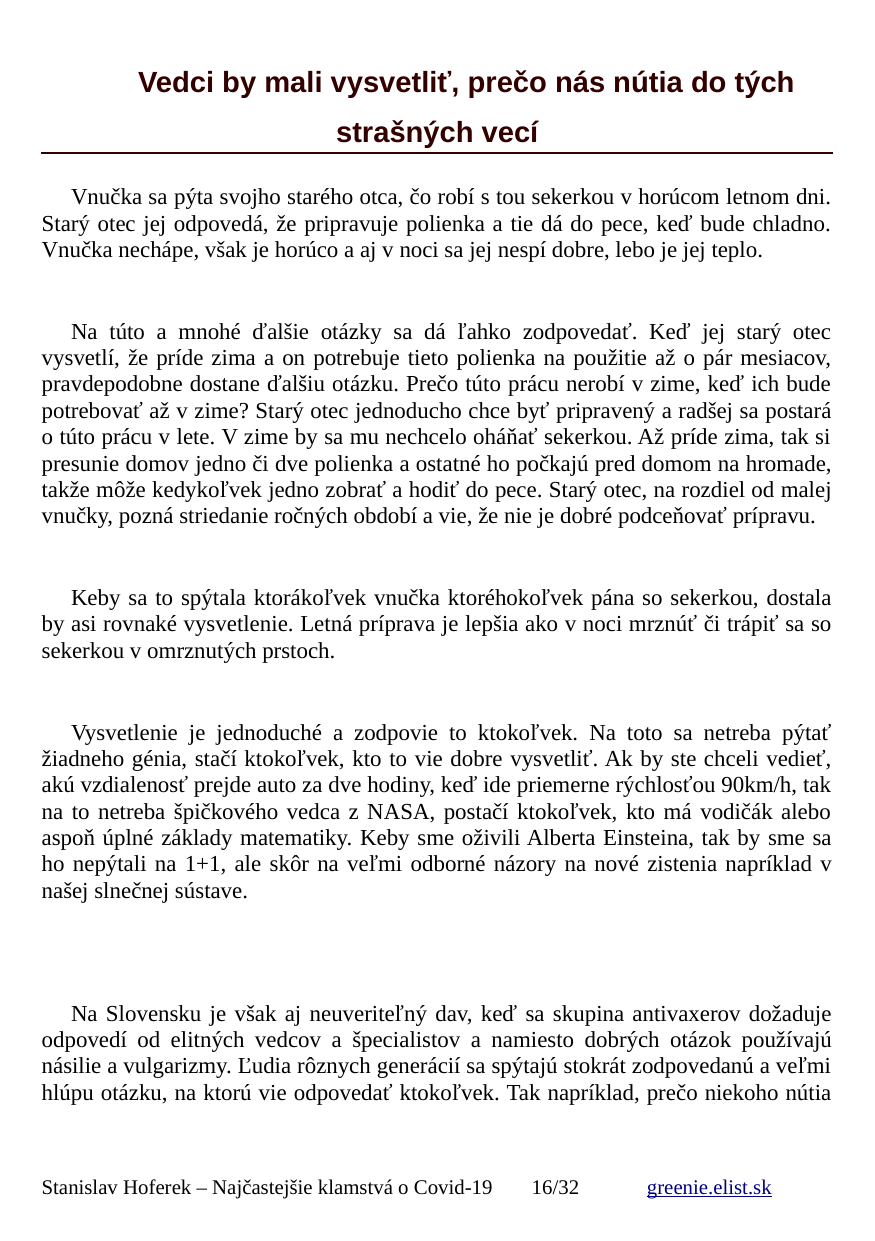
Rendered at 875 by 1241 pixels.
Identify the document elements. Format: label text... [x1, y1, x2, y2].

text Na túto a mnohé ďalšie otázky sa dá ľahko zodpovedať. Keď jej starý otec vysvetlí, že príde zima a on potrebuje tieto polienka na použitie až o pár mesiacov, pravdepodobne dostane ďalšiu otázku. Prečo túto prácu nerobí v zime, keď ich bude potrebovať až v zime? Starý otec jednoducho chce byť pripravený a radšej sa postará o túto prácu v lete. V zime by sa mu nechcelo oháňať sekerkou. Až príde zima, tak si presunie domov jedno či dve polienka a ostatné ho počkajú pred domom na hromade, takže môže kedykoľvek jedno zobrať a hodiť do pece. Starý otec, na rozdiel od malej vnučky, pozná striedanie ročných období a vie, že nie je dobré podceňovať prípravu. [41, 318, 833, 529]
subtitle Vedci by mali vysvetliť, prečo nás nútia do tých strašných vecí [41, 62, 833, 152]
text Na Slovensku je však aj neuveriteľný dav, keď sa skupina antivaxerov dožaduje odpovedí od elitných vedcov a špecialistov a namiesto dobrých otázok používajú násilie a vulgarizmy. Ľudia rôznych generácií sa spýtajú stokrát zodpovedanú a veľmi hlúpu otázku, na ktorú vie odpovedať ktokoľvek. Tak napríklad, prečo niekoho nútia [41, 1000, 833, 1105]
text Vnučka sa pýta svojho starého otca, čo robí s tou sekerkou v horúcom letnom dni. Starý otec jej odpovedá, že pripravuje polienka a tie dá do pece, keď bude chladno. Vnučka nechápe, však je horúco a aj v noci sa jej nespí dobre, lebo je jej teplo. [41, 183, 833, 262]
text Vysvetlenie je jednoduché a zodpovie to ktokoľvek. Na toto sa netreba pýtať žiadneho génia, stačí ktokoľvek, kto to vie dobre vysvetliť. Ak by ste chceli vedieť, akú vzdialenosť prejde auto za dve hodiny, keď ide priemerne rýchlosťou 90km/h, tak na to netreba špičkového vedca z NASA, postačí ktokoľvek, kto má vodičák alebo aspoň úplné základy matematiky. Keby sme oživili Alberta Einsteina, tak by sme sa ho nepýtali na 1+1, ale skôr na veľmi odborné názory na nové zistenia napríklad v našej slnečnej sústave. [41, 719, 833, 903]
text Keby sa to spýtala ktorákoľvek vnučka ktoréhokoľvek pána so sekerkou, dostala by asi rovnaké vysvetlenie. Letná príprava je lepšia ako v noci mrznúť či trápiť sa so sekerkou v omrznutých prstoch. [41, 584, 833, 663]
